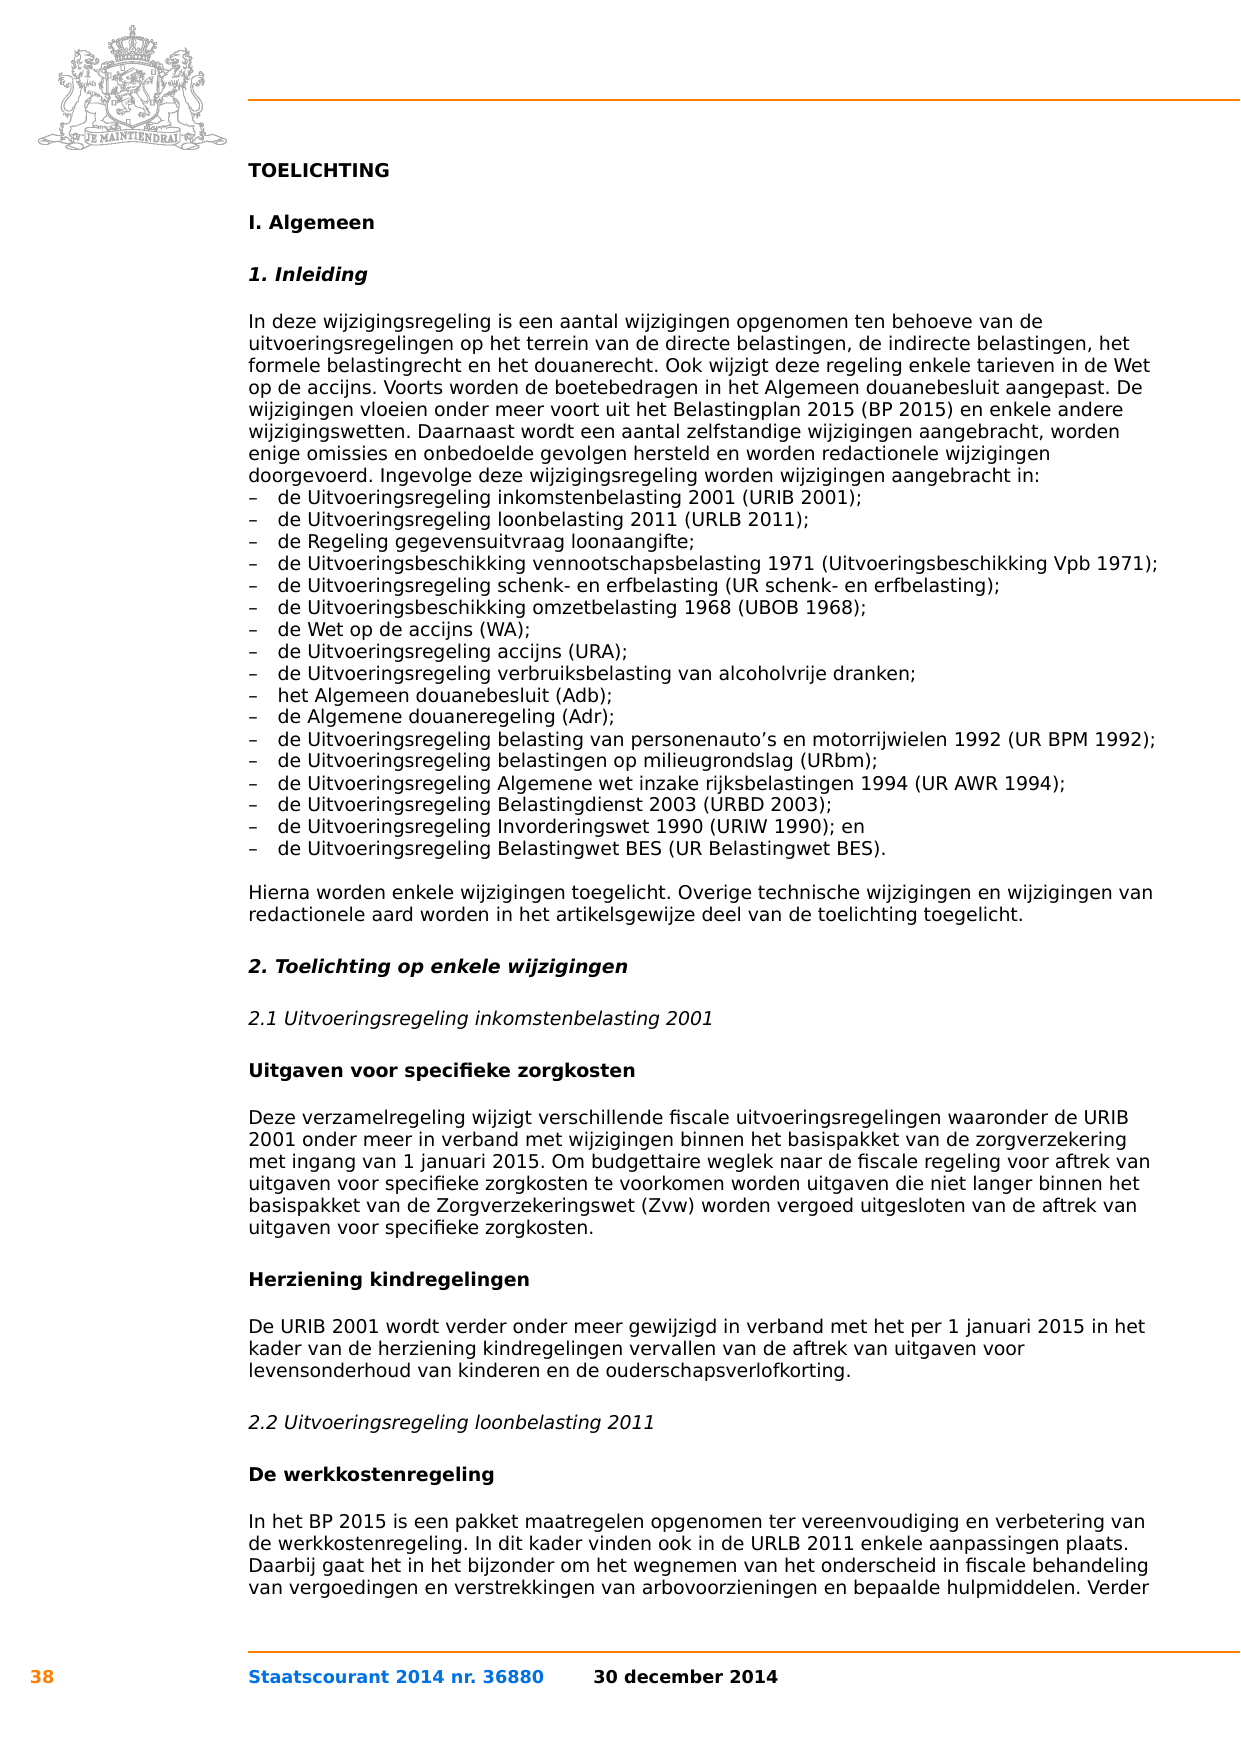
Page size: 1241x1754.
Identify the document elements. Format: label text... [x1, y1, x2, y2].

subtitle 2.2 Uitvoeringsregeling loonbelasting 2011 [248, 1412, 1163, 1434]
subtitle 2.1 Uitvoeringsregeling inkomstenbelasting 2001 [248, 1008, 1163, 1030]
text – de Uitvoeringsregeling verbruiksbelasting van alcoholvrije dranken; [248, 662, 1163, 684]
text In het BP 2015 is een pakket maatregelen opgenomen ter vereenvoudiging en verbetering van de werkkostenregeling. In dit kader vinden ook in de URLB 2011 enkele aanpassingen plaats. Daarbij gaat het in het bijzonder om het wegnemen van het onderscheid in fiscale behandeling van vergoedingen en verstrekkingen van arbovoorzieningen en bepaalde hulpmiddelen. Verder [248, 1511, 1163, 1599]
text – de Regeling gegevensuitvraag loonaangifte; [248, 531, 1163, 553]
text – de Uitvoeringsregeling loonbelasting 2011 (URLB 2011); [248, 509, 1163, 531]
text In deze wijzigingsregeling is een aantal wijzigingen opgenomen ten behoeve van de uitvoeringsregelingen op het terrein van de directe belastingen, de indirecte belastingen, het formele belastingrecht en het douanerecht. Ook wijzigt deze regeling enkele tarieven in de Wet op de accijns. Voorts worden de boetebedragen in het Algemeen douanebesluit aangepast. De wijzigingen vloeien onder meer voort uit het Belastingplan 2015 (BP 2015) en enkele andere wijzigingswetten. Daarnaast wordt een aantal zelfstandige wijzigingen aangebracht, worden enige omissies en onbedoelde gevolgen hersteld en worden redactionele wijzigingen doorgevoerd. Ingevolge deze wijzigingsregeling worden wijzigingen aangebracht in: [248, 311, 1163, 487]
text – de Algemene douaneregeling (Adr); [248, 706, 1163, 728]
text – de Uitvoeringsregeling Belastingwet BES (UR Belastingwet BES). [248, 838, 1163, 860]
text Deze verzamelregeling wijzigt verschillende fiscale uitvoeringsregelingen waaronder de URIB 2001 onder meer in verband met wijzigingen binnen het basispakket van de zorgverzekering met ingang van 1 januari 2015. Om budgettaire weglek naar de fiscale regeling voor aftrek van uitgaven voor specifieke zorgkosten te voorkomen worden uitgaven die niet langer binnen het basispakket van de Zorgverzekeringswet (Zvw) worden vergoed uitgesloten van de aftrek van uitgaven voor specifieke zorgkosten. [248, 1107, 1163, 1239]
text – de Uitvoeringsbeschikking vennootschapsbelasting 1971 (Uitvoeringsbeschikking Vpb 1971); [248, 553, 1163, 574]
text De URIB 2001 wordt verder onder meer gewijzigd in verband met het per 1 januari 2015 in het kader van de herziening kindregelingen vervallen van de aftrek van uitgaven voor levensonderhoud van kinderen en de ouderschapsverlofkorting. [248, 1316, 1163, 1382]
subtitle De werkkostenregeling [248, 1464, 1163, 1486]
text – de Uitvoeringsregeling Invorderingswet 1990 (URIW 1990); en [248, 816, 1163, 838]
text Hierna worden enkele wijzigingen toegelicht. Overige technische wijzigingen en wijzigingen van redactionele aard worden in het artikelsgewijze deel van de toelichting toegelicht. [248, 882, 1163, 926]
text – de Uitvoeringsregeling inkomstenbelasting 2001 (URIB 2001); [248, 487, 1163, 509]
text – de Wet op de accijns (WA); [248, 618, 1163, 641]
text – de Uitvoeringsregeling belasting van personenauto’s en motorrijwielen 1992 (UR BPM 1992); [248, 728, 1163, 750]
text – de Uitvoeringsregeling schenk- en erfbelasting (UR schenk- en erfbelasting); [248, 574, 1163, 597]
text – het Algemeen douanebesluit (Adb); [248, 684, 1163, 706]
picture [38, 25, 227, 150]
subtitle Herziening kindregelingen [248, 1269, 1163, 1291]
subtitle 2. Toelichting op enkele wijzigingen [248, 956, 1163, 978]
subtitle I. Algemeen [248, 212, 1163, 234]
text – de Uitvoeringsregeling Belastingdienst 2003 (URBD 2003); [248, 794, 1163, 816]
text – de Uitvoeringsbeschikking omzetbelasting 1968 (UBOB 1968); [248, 597, 1163, 618]
subtitle 1. Inleiding [248, 264, 1163, 286]
text – de Uitvoeringsregeling accijns (URA); [248, 641, 1163, 662]
subtitle TOELICHTING [248, 160, 1163, 182]
subtitle Uitgaven voor specifieke zorgkosten [248, 1060, 1163, 1082]
text – de Uitvoeringsregeling belastingen op milieugrondslag (URbm); [248, 750, 1163, 772]
text – de Uitvoeringsregeling Algemene wet inzake rijksbelastingen 1994 (UR AWR 1994); [248, 772, 1163, 794]
